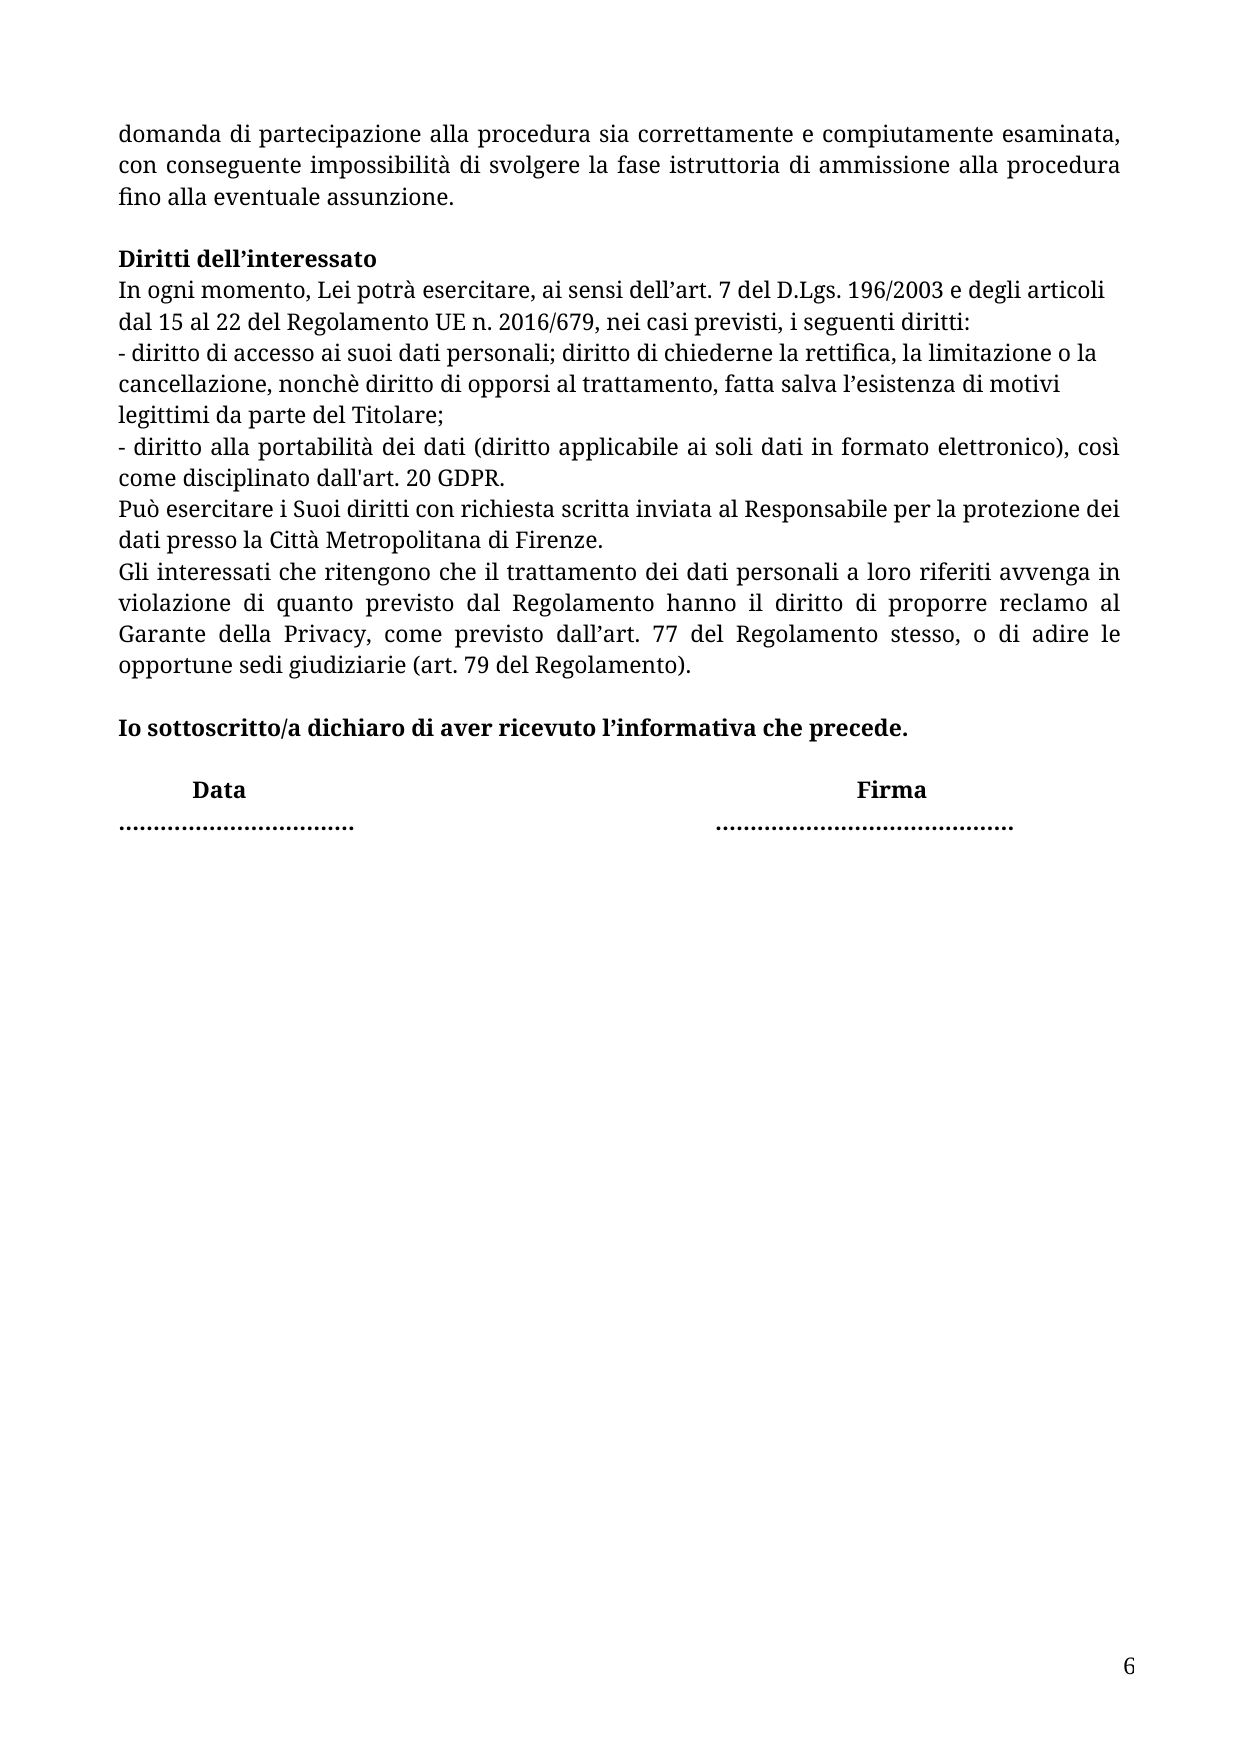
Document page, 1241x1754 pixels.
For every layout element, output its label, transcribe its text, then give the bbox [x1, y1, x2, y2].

text Può esercitare i Suoi diritti con richiesta scritta inviata al Responsabile per la protezione dei dati presso la Città Metropolitana di Firenze. [118, 493, 1122, 556]
text Diritti dell’interessato [118, 243, 1122, 274]
text ……………………………. ……………………………………. [118, 806, 1122, 837]
text Data Firma [118, 774, 1122, 806]
text Gli interessati che ritengono che il trattamento dei dati personali a loro riferiti avvenga in violazione di quanto previsto dal Regolamento hanno il diritto di proporre reclamo al Garante della Privacy, come previsto dall’art. 77 del Regolamento stesso, o di adire le opportune sedi giudiziarie (art. 79 del Regolamento). [118, 556, 1122, 681]
text domanda di partecipazione alla procedura sia correttamente e compiutamente esaminata, con conseguente impossibilità di svolgere la fase istruttoria di ammissione alla procedura fino alla eventuale assunzione. [118, 118, 1122, 212]
text Io sottoscritto/a dichiaro di aver ricevuto l’informativa che precede. [118, 712, 1122, 743]
text - diritto di accesso ai suoi dati personali; diritto di chiederne la rettifica, la limitazione o la cancellazione, nonchè diritto di opporsi al trattamento, fatta salva l’esistenza di motivi legittimi da parte del Titolare; [118, 337, 1122, 431]
text In ogni momento, Lei potrà esercitare, ai sensi dell’art. 7 del D.Lgs. 196/2003 e degli articoli dal 15 al 22 del Regolamento UE n. 2016/679, nei casi previsti, i seguenti diritti: [118, 274, 1122, 337]
text - diritto alla portabilità dei dati (diritto applicabile ai soli dati in formato elettronico), così come disciplinato dall'art. 20 GDPR. [118, 431, 1122, 493]
